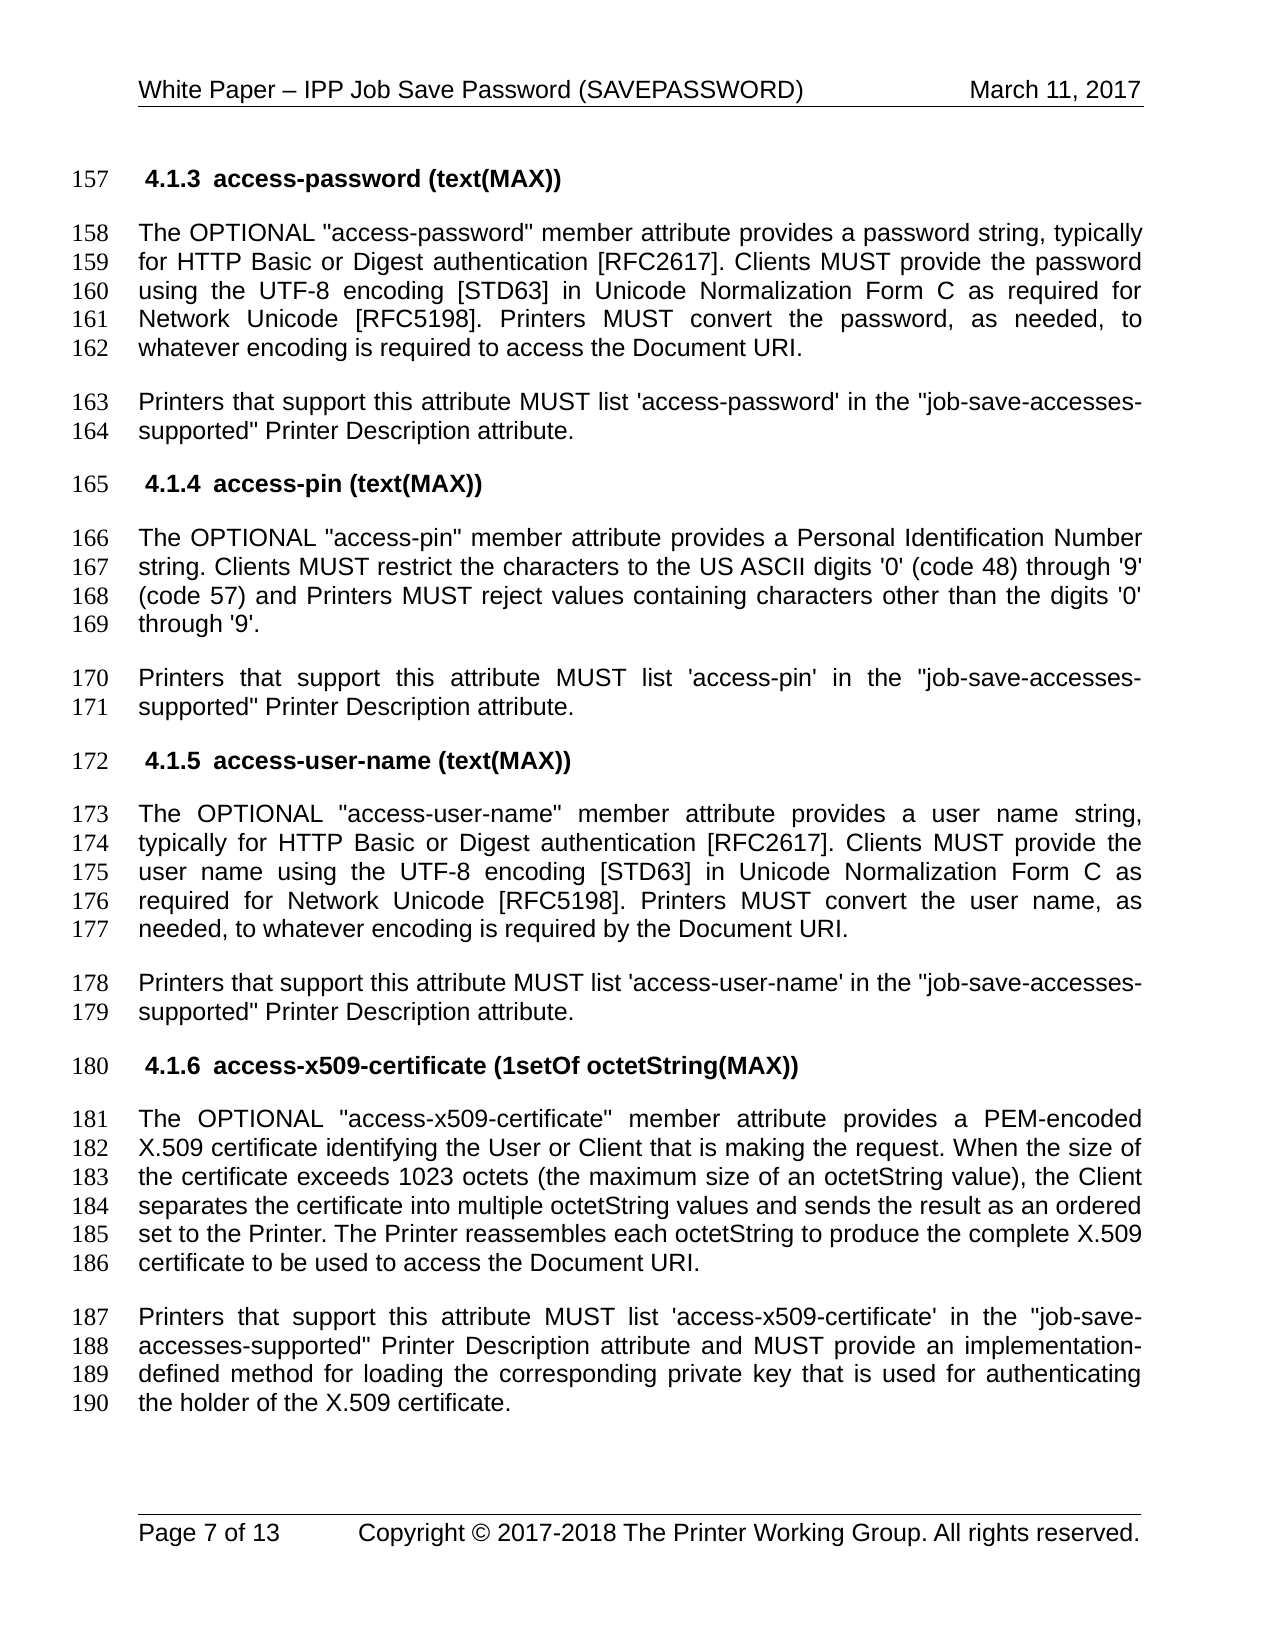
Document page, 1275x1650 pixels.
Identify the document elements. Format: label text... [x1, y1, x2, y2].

subtitle access-password (text(MAX)) [138, 164, 1144, 193]
subtitle access-user-name (text(MAX)) [138, 746, 1144, 774]
text Printers that support this attribute MUST list 'access-user-name' in the "job-save-accesses-supported" Printer Description attribute. [138, 968, 1144, 1026]
text The OPTIONAL "access-user-name" member attribute provides a user name string, typically for HTTP Basic or Digest authentication [RFC2617]. Clients MUST provide the user name using the UTF-8 encoding [STD63] in Unicode Normalization Form C as required for Network Unicode [RFC5198]. Printers MUST convert the user name, as needed, to whatever encoding is required by the Document URI. [138, 799, 1144, 943]
text The OPTIONAL "access-pin" member attribute provides a Personal Identification Number string. Clients MUST restrict the characters to the US ASCII digits '0' (code 48) through '9' (code 57) and Printers MUST reject values containing characters other than the digits '0' through '9'. [138, 523, 1144, 638]
text Printers that support this attribute MUST list 'access-x509-certificate' in the "job-save-accesses-supported" Printer Description attribute and MUST provide an implementation-defined method for loading the corresponding private key that is used for authenticating the holder of the X.509 certificate. [138, 1302, 1144, 1417]
subtitle access-pin (text(MAX)) [138, 469, 1144, 498]
text The OPTIONAL "access-password" member attribute provides a password string, typically for HTTP Basic or Digest authentication [RFC2617]. Clients MUST provide the password using the UTF-8 encoding [STD63] in Unicode Normalization Form C as required for Network Unicode [RFC5198]. Printers MUST convert the password, as needed, to whatever encoding is required to access the Document URI. [138, 218, 1144, 362]
subtitle access-x509-certificate (1setOf octetString(MAX)) [138, 1051, 1144, 1079]
text Printers that support this attribute MUST list 'access-pin' in the "job-save-accesses-supported" Printer Description attribute. [138, 663, 1144, 721]
text The OPTIONAL "access-x509-certificate" member attribute provides a PEM-encoded X.509 certificate identifying the User or Client that is making the request. When the size of the certificate exceeds 1023 octets (the maximum size of an octetString value), the Client separates the certificate into multiple octetString values and sends the result as an ordered set to the Printer. The Printer reassembles each octetString to produce the complete X.509 certificate to be used to access the Document URI. [138, 1104, 1144, 1277]
text Printers that support this attribute MUST list 'access-password' in the "job-save-accesses-supported" Printer Description attribute. [138, 387, 1144, 444]
